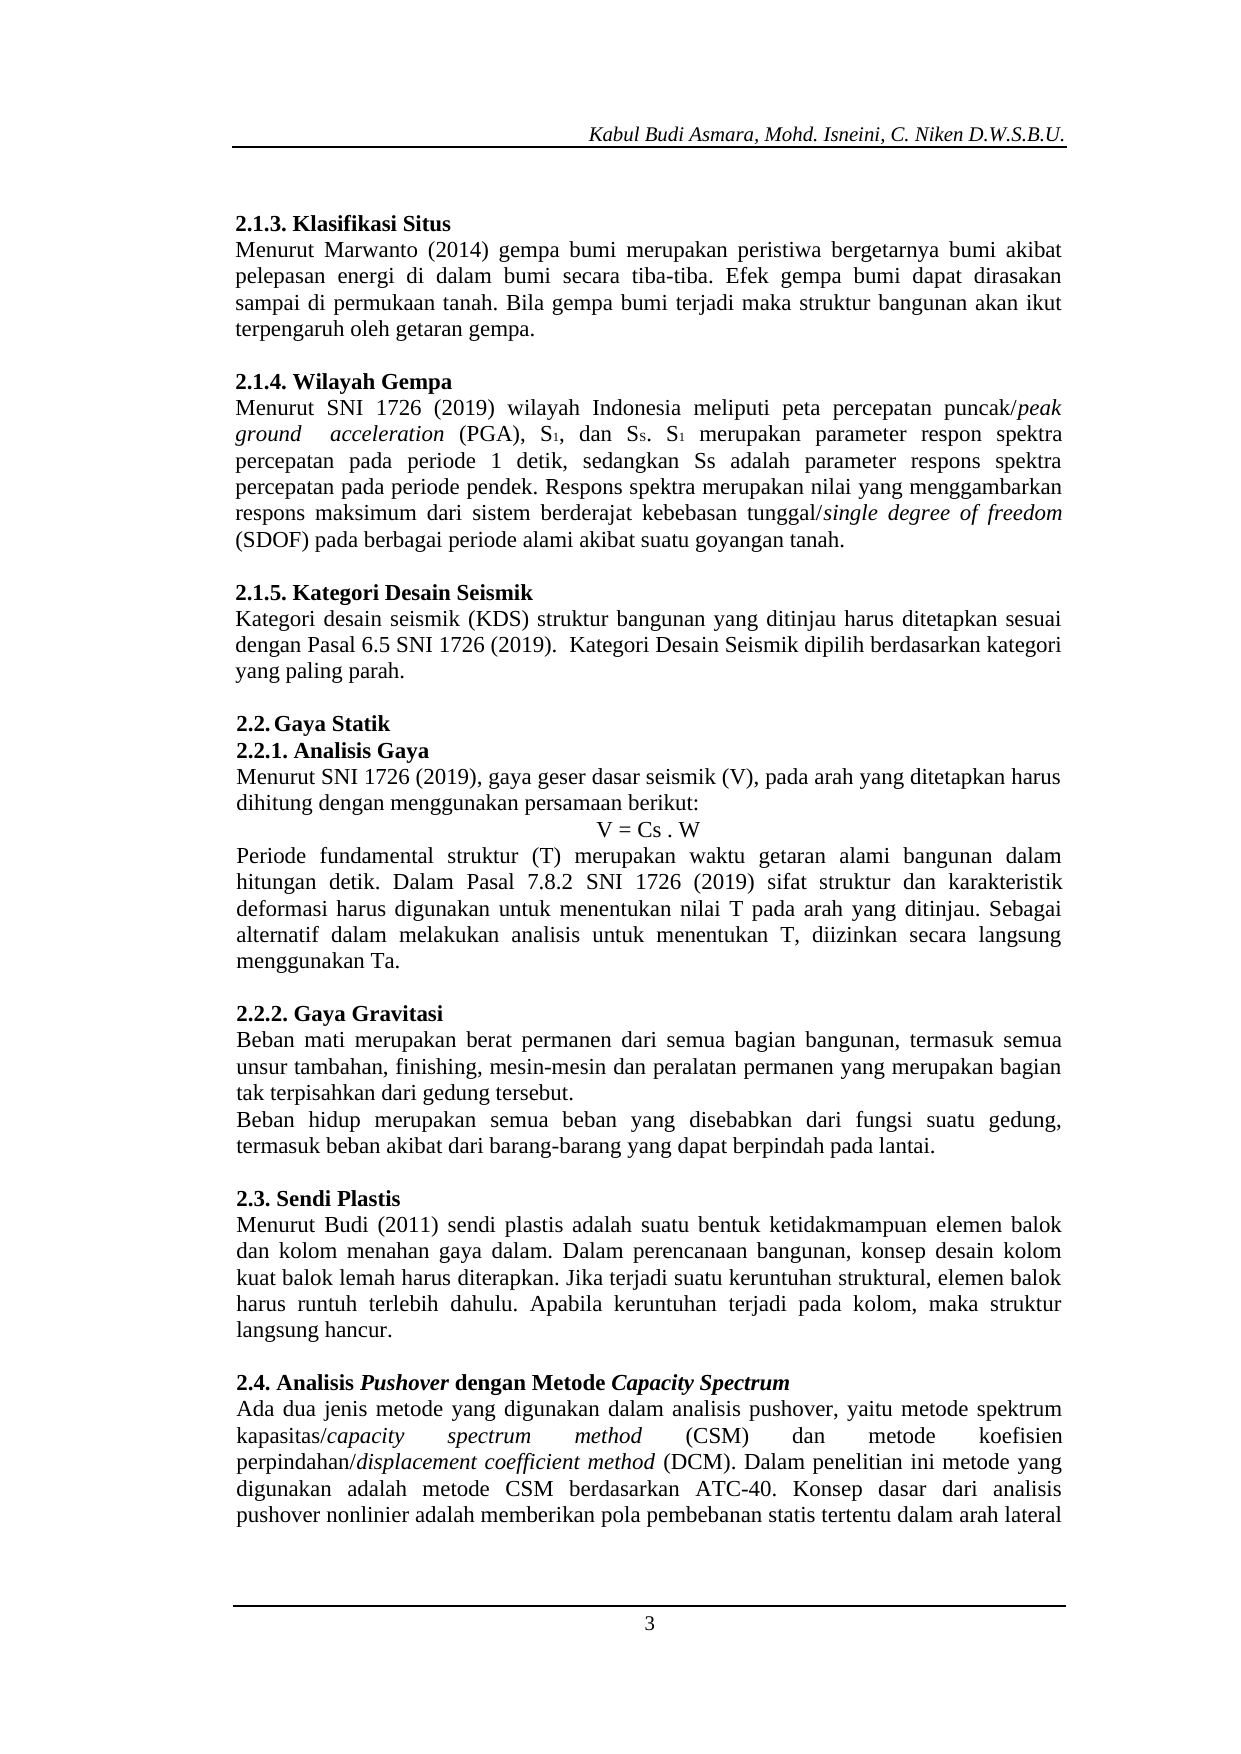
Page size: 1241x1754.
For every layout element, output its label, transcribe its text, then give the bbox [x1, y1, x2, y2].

list V = Cs . W [236, 816, 1063, 842]
list 2.1.5. Kategori Desain Seismik [235, 578, 1063, 605]
list 2.4. Analisis Pushover dengan Metode Capacity Spectrum [236, 1369, 1063, 1396]
list Kategori desain seismik (KDS) struktur bangunan yang ditinjau harus ditetapkan sesuai dengan Pasal 6.5 SNI 1726 (2019). Kategori Desain Seismik dipilih berdasarkan kategori yang paling parah. [235, 605, 1063, 684]
list Beban mati merupakan berat permanen dari semua bagian bangunan, termasuk semua unsur tambahan, finishing, mesin-mesin dan peralatan permanen yang merupakan bagian tak terpisahkan dari gedung tersebut. [236, 1027, 1063, 1106]
list Beban hidup merupakan semua beban yang disebabkan dari fungsi suatu gedung, termasuk beban akibat dari barang-barang yang dapat berpindah pada lantai. [236, 1106, 1063, 1158]
list 2.2.1. Analisis Gaya [236, 737, 1063, 763]
list Ada dua jenis metode yang digunakan dalam analisis pushover, yaitu metode spektrum kapasitas/capacity spectrum method (CSM) dan metode koefisien perpindahan/displacement coefficient method (DCM). Dalam penelitian ini metode yang digunakan adalah metode CSM berdasarkan ATC-40. Konsep dasar dari analisis pushover nonlinier adalah memberikan pola pembebanan statis tertentu dalam arah lateral [236, 1396, 1063, 1527]
list 2.3. Sendi Plastis [236, 1185, 1063, 1211]
list Menurut Marwanto (2014) gempa bumi merupakan peristiwa bergetarnya bumi akibat pelepasan energi di dalam bumi secara tiba-tiba. Efek gempa bumi dapat dirasakan sampai di permukaan tanah. Bila gempa bumi terjadi maka struktur bangunan akan ikut terpengaruh oleh getaran gempa. [235, 236, 1063, 341]
list Gaya Statik [236, 710, 1063, 737]
list 2.1.3. Klasifikasi Situs [235, 209, 1063, 236]
list Menurut SNI 1726 (2019) wilayah Indonesia meliputi peta percepatan puncak/peak ground acceleration (PGA), S1, dan SS. S1 merupakan parameter respon spektra percepatan pada periode 1 detik, sedangkan Ss adalah parameter respons spektra percepatan pada periode pendek. Respons spektra merupakan nilai yang menggambarkan respons maksimum dari sistem berderajat kebebasan tunggal/single degree of freedom (SDOF) pada berbagai periode alami akibat suatu goyangan tanah. [235, 394, 1063, 552]
list Menurut Budi (2011) sendi plastis adalah suatu bentuk ketidakmampuan elemen balok dan kolom menahan gaya dalam. Dalam perencanaan bangunan, konsep desain kolom kuat balok lemah harus diterapkan. Jika terjadi suatu keruntuhan struktural, elemen balok harus runtuh terlebih dahulu. Apabila keruntuhan terjadi pada kolom, maka struktur langsung hancur. [236, 1211, 1063, 1343]
list Periode fundamental struktur (T) merupakan waktu getaran alami bangunan dalam hitungan detik. Dalam Pasal 7.8.2 SNI 1726 (2019) sifat struktur dan karakteristik deformasi harus digunakan untuk menentukan nilai T pada arah yang ditinjau. Sebagai alternatif dalam melakukan analisis untuk menentukan T, diizinkan secara langsung menggunakan Ta. [236, 842, 1063, 974]
list 2.1.4. Wilayah Gempa [235, 368, 1063, 394]
list 2.2.2. Gaya Gravitasi [236, 1000, 1063, 1027]
list Menurut SNI 1726 (2019), gaya geser dasar seismik (V), pada arah yang ditetapkan harus dihitung dengan menggunakan persamaan berikut: [236, 763, 1063, 816]
